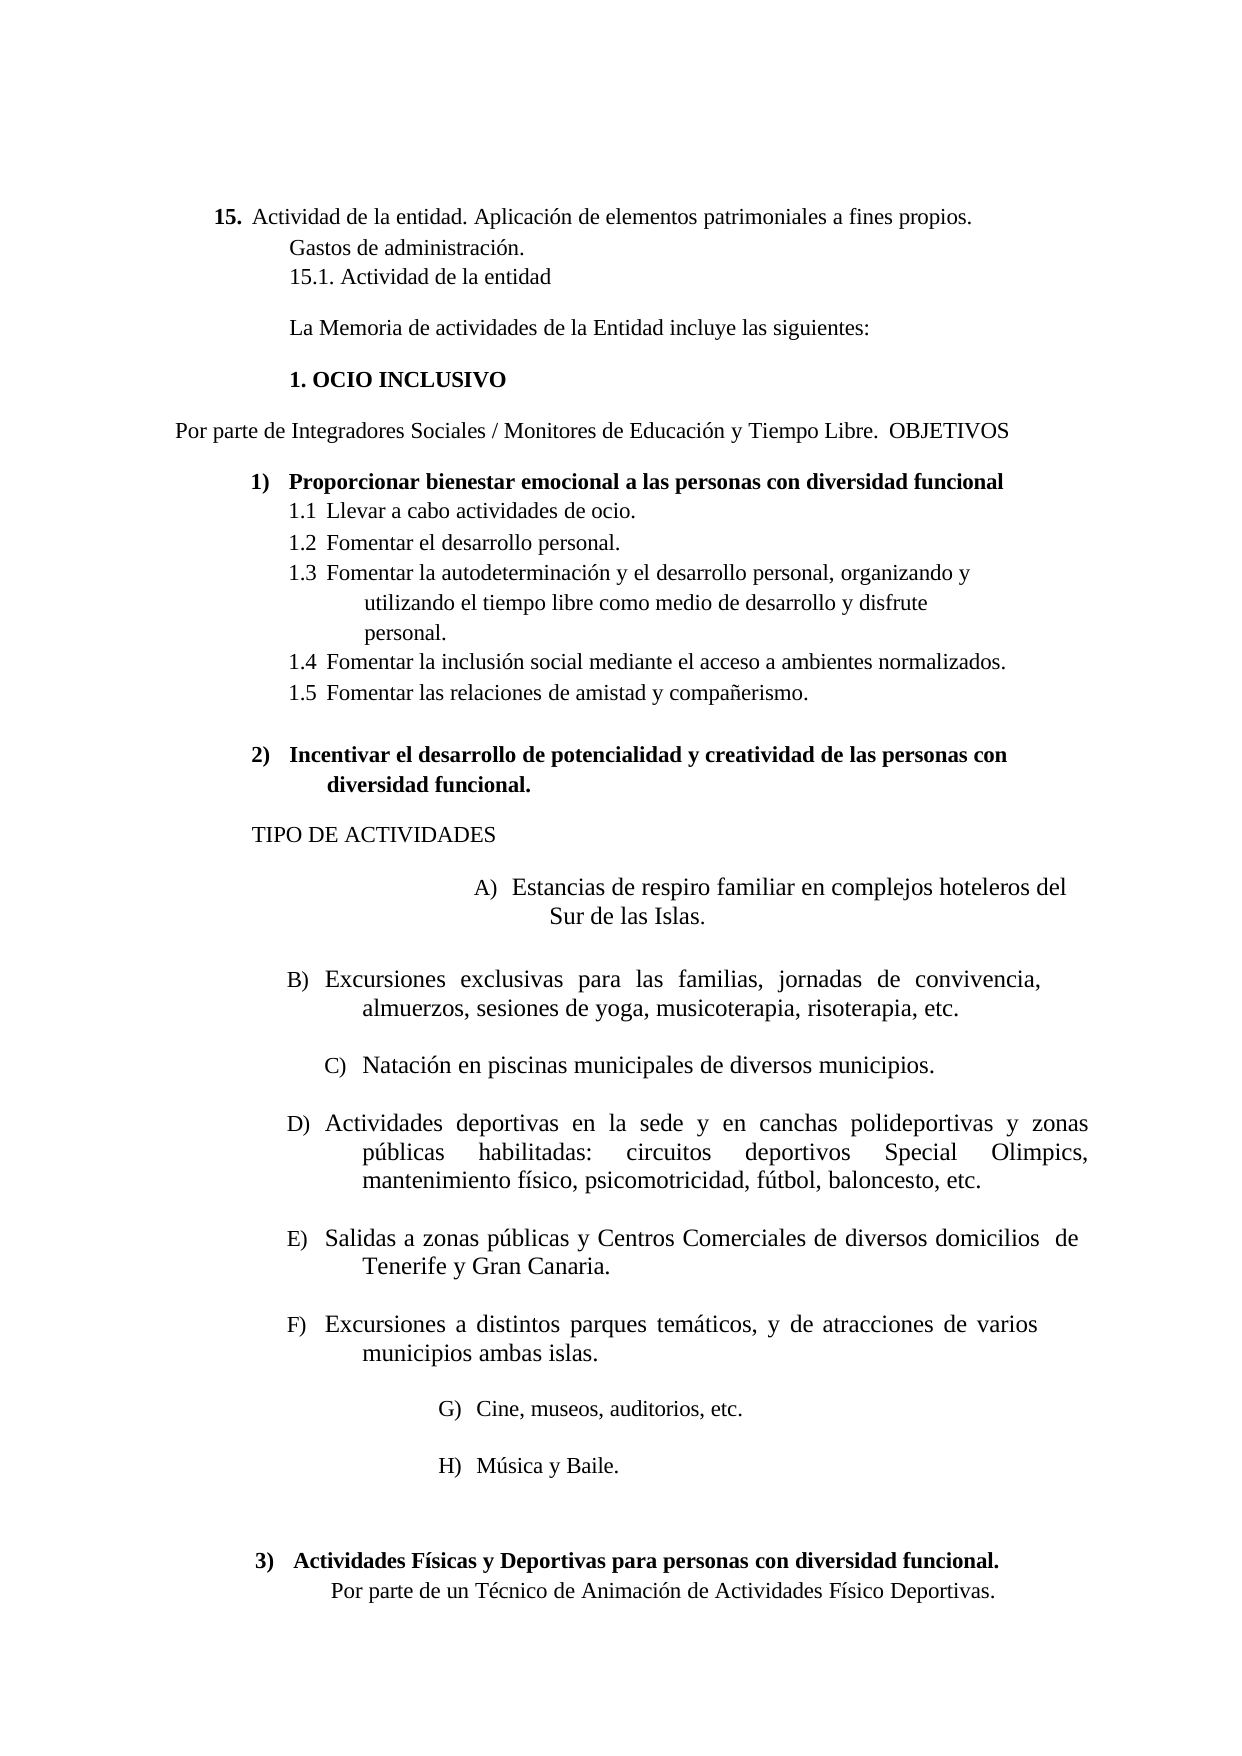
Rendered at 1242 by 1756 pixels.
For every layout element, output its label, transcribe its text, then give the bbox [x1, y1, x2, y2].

list Natación en piscinas municipales de diversos municipios. [324, 1050, 1100, 1079]
subtitle 1. OCIO INCLUSIVO [289, 366, 1100, 392]
list Proporcionar bienestar emocional a las personas con diversidad funcional [250, 468, 1100, 494]
list Llevar a cabo actividades de ocio. [288, 498, 1100, 524]
list Salidas a zonas públicas y Centros Comerciales de diversos domicilios de Tenerife y Gran Canaria. [287, 1223, 1086, 1280]
list Actividad de la entidad. Aplicación de elementos patrimoniales a fines propios. Gastos de administración. [213, 203, 1015, 260]
list Música y Baile. [438, 1452, 1100, 1479]
list Cine, museos, auditorios, etc. [438, 1395, 1100, 1422]
text Por parte de Integradores Sociales / Monitores de Educación y Tiempo Libre. OBJETIVOS [175, 417, 1086, 444]
list Actividades Físicas y Deportivas para personas con diversidad funcional. [255, 1547, 1100, 1574]
text 15.1. Actividad de la entidad [289, 264, 1100, 289]
text Por parte de un Técnico de Animación de Actividades Físico Deportivas. [331, 1577, 1100, 1603]
list Estancias de respiro familiar en complejos hoteleros del Sur de las Islas. [474, 872, 1100, 929]
list Actividades deportivas en la sede y en canchas polideportivas y zonas públicas habilitadas: circuitos deportivos Special Olimpics, mantenimiento físico, psicomotricidad, fútbol, baloncesto, etc. [287, 1108, 1088, 1194]
list Fomentar las relaciones de amistad y compañerismo. [288, 679, 1100, 705]
list Fomentar el desarrollo personal. [288, 528, 1100, 555]
list Fomentar la autodeterminación y el desarrollo personal, organizando y utilizando el tiempo libre como medio de desarrollo y disfrute personal. [288, 559, 1015, 646]
list Excursiones a distintos parques temáticos, y de atracciones de varios municipios ambas islas. [287, 1309, 1086, 1367]
list Excursiones exclusivas para las familias, jornadas de convivencia, almuerzos, sesiones de yoga, musicoterapia, risoterapia, etc. [287, 965, 1088, 1022]
text TIPO DE ACTIVIDADES [252, 821, 1100, 847]
list Fomentar la inclusión social mediante el acceso a ambientes normalizados. [288, 650, 1100, 675]
text La Memoria de actividades de la Entidad incluye las siguientes: [289, 314, 1100, 341]
list Incentivar el desarrollo de potencialidad y creatividad de las personas con diversidad funcional. [251, 741, 1046, 797]
